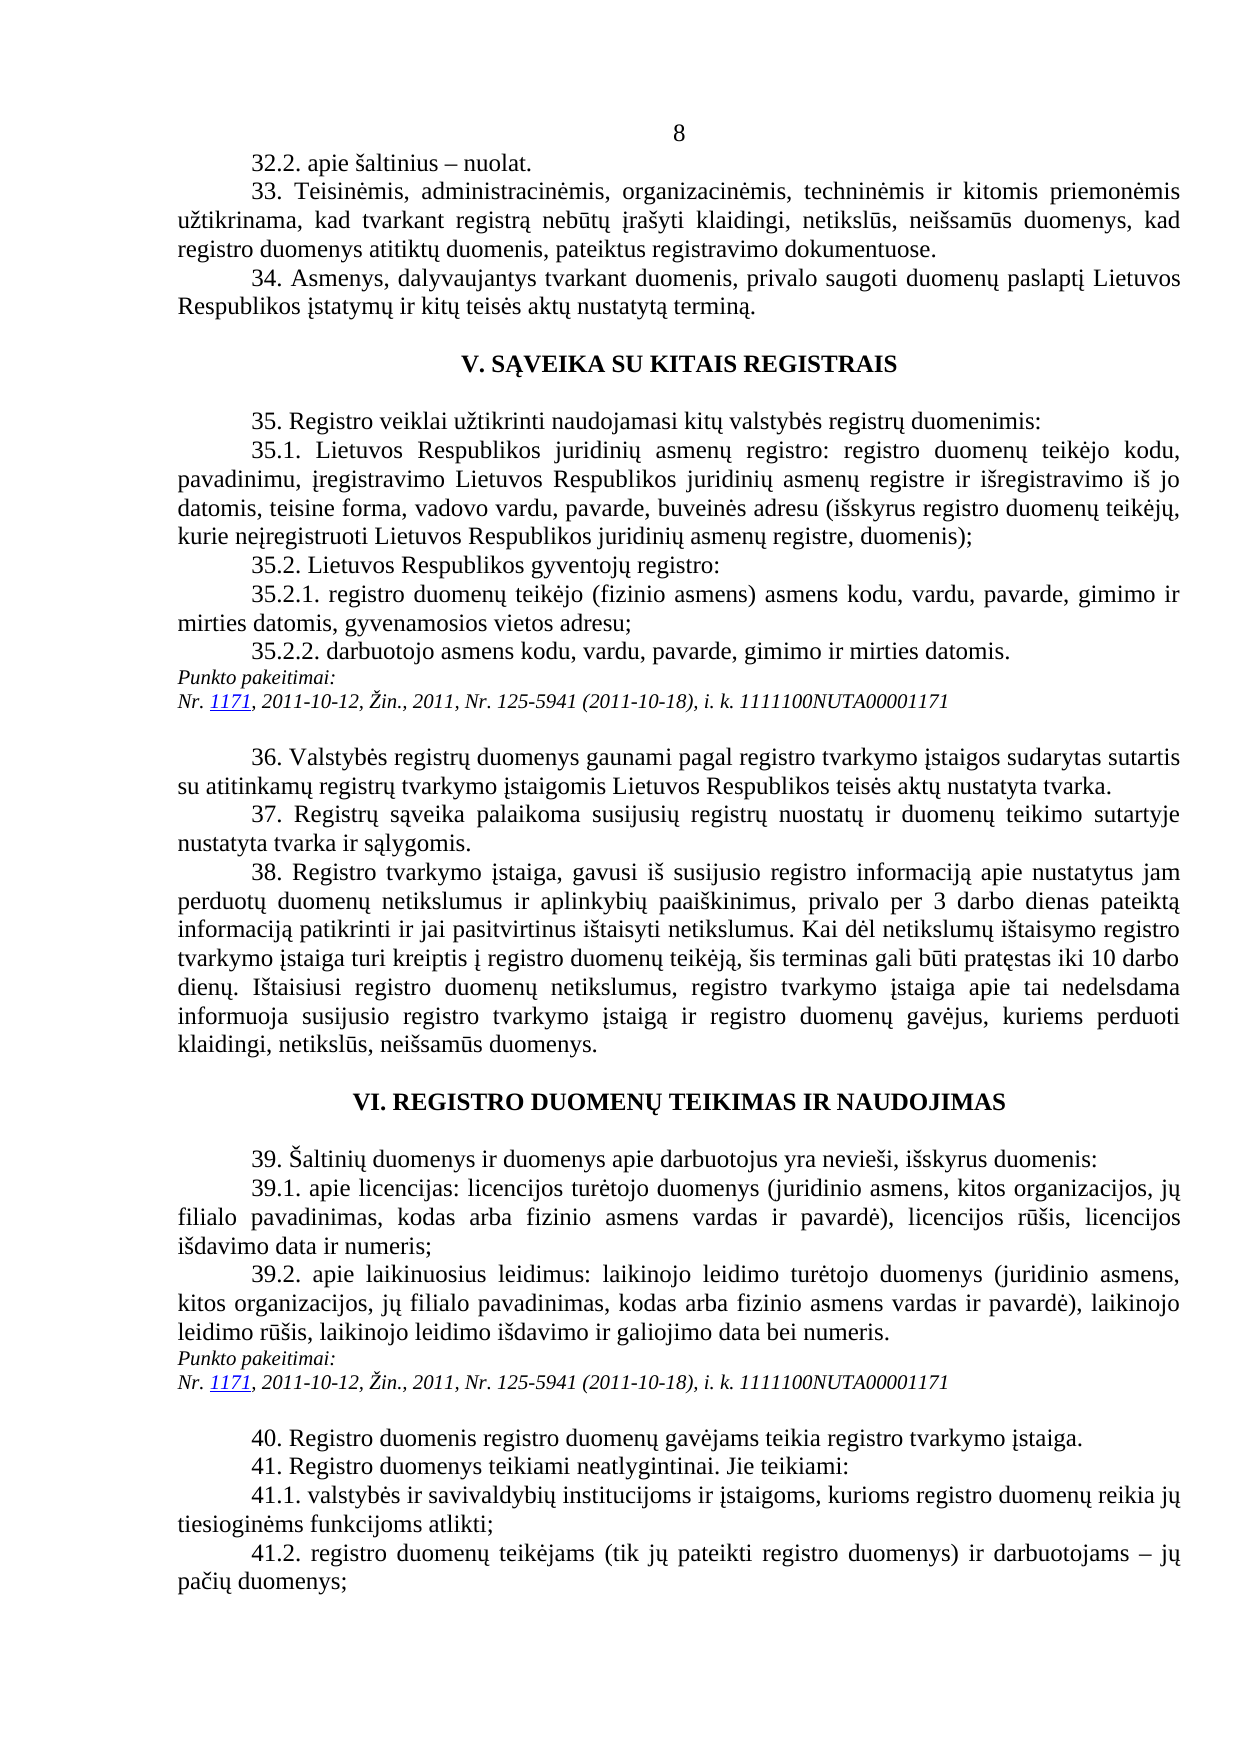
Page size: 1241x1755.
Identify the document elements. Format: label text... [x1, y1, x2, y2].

text 32.2. apie šaltinius – nuolat. [177, 148, 1181, 176]
text 35.2. Lietuvos Respublikos gyventojų registro: [177, 550, 1181, 579]
text 35.1. Lietuvos Respublikos juridinių asmenų registro: registro duomenų teikėjo kodu, pavadinimu, įregistravimo Lietuvos Respublikos juridinių asmenų registre ir išregistravimo iš jo datomis, teisine forma, vadovo vardu, pavarde, buveinės adresu (išskyrus registro duomenų teikėjų, kurie neįregistruoti Lietuvos Respublikos juridinių asmenų registre, duomenis); [177, 435, 1181, 550]
text Nr. 1171, 2011-10-12, Žin., 2011, Nr. 125-5941 (2011-10-18), i. k. 1111100NUTA00001171 [177, 689, 1181, 713]
text 39. Šaltinių duomenys ir duomenys apie darbuotojus yra nevieši, išskyrus duomenis: [177, 1144, 1181, 1173]
text 36. Valstybės registrų duomenys gaunami pagal registro tvarkymo įstaigos sudarytas sutartis su atitinkamų registrų tvarkymo įstaigomis Lietuvos Respublikos teisės aktų nustatyta tvarka. [177, 742, 1181, 799]
text 37. Registrų sąveika palaikoma susijusių registrų nuostatų ir duomenų teikimo sutartyje nustatyta tvarka ir sąlygomis. [177, 799, 1181, 857]
text 39.2. apie laikinuosius leidimus: laikinojo leidimo turėtojo duomenys (juridinio asmens, kitos organizacijos, jų filialo pavadinimas, kodas arba fizinio asmens vardas ir pavardė), laikinojo leidimo rūšis, laikinojo leidimo išdavimo ir galiojimo data bei numeris. [177, 1259, 1181, 1346]
text 33. Teisinėmis, administracinėmis, organizacinėmis, techninėmis ir kitomis priemonėmis užtikrinama, kad tvarkant registrą nebūtų įrašyti klaidingi, netikslūs, neišsamūs duomenys, kad registro duomenys atitiktų duomenis, pateiktus registravimo dokumentuose. [177, 176, 1181, 263]
text Punkto pakeitimai: [177, 1346, 1181, 1370]
text 34. Asmenys, dalyvaujantys tvarkant duomenis, privalo saugoti duomenų paslaptį Lietuvos Respublikos įstatymų ir kitų teisės aktų nustatytą terminą. [177, 263, 1181, 320]
text V. SĄVEIKA SU KITAIS REGISTRAIS [177, 349, 1181, 378]
text 35. Registro veiklai užtikrinti naudojamasi kitų valstybės registrų duomenimis: [177, 406, 1181, 435]
text VI. REGISTRO DUOMENŲ TEIKIMAS IR NAUDOJIMAS [177, 1087, 1181, 1116]
text 40. Registro duomenis registro duomenų gavėjams teikia registro tvarkymo įstaiga. [177, 1423, 1181, 1451]
text 39.1. apie licencijas: licencijos turėtojo duomenys (juridinio asmens, kitos organizacijos, jų filialo pavadinimas, kodas arba fizinio asmens vardas ir pavardė), licencijos rūšis, licencijos išdavimo data ir numeris; [177, 1173, 1181, 1259]
text 41.2. registro duomenų teikėjams (tik jų pateikti registro duomenys) ir darbuotojams – jų pačių duomenys; [177, 1538, 1181, 1595]
text Punkto pakeitimai: [177, 665, 1181, 689]
text 41. Registro duomenys teikiami neatlygintinai. Jie teikiami: [177, 1451, 1181, 1480]
text 41.1. valstybės ir savivaldybių institucijoms ir įstaigoms, kurioms registro duomenų reikia jų tiesioginėms funkcijoms atlikti; [177, 1480, 1181, 1538]
text 38. Registro tvarkymo įstaiga, gavusi iš susijusio registro informaciją apie nustatytus jam perduotų duomenų netikslumus ir aplinkybių paaiškinimus, privalo per 3 darbo dienas pateiktą informaciją patikrinti ir jai pasitvirtinus ištaisyti netikslumus. Kai dėl netikslumų ištaisymo registro tvarkymo įstaiga turi kreiptis į registro duomenų teikėją, šis terminas gali būti pratęstas iki 10 darbo dienų. Ištaisiusi registro duomenų netikslumus, registro tvarkymo įstaiga apie tai nedelsdama informuoja susijusio registro tvarkymo įstaigą ir registro duomenų gavėjus, kuriems perduoti klaidingi, netikslūs, neišsamūs duomenys. [177, 857, 1181, 1058]
text Nr. 1171, 2011-10-12, Žin., 2011, Nr. 125-5941 (2011-10-18), i. k. 1111100NUTA00001171 [177, 1370, 1181, 1394]
text 35.2.2. darbuotojo asmens kodu, vardu, pavarde, gimimo ir mirties datomis. [177, 636, 1181, 665]
text 35.2.1. registro duomenų teikėjo (fizinio asmens) asmens kodu, vardu, pavarde, gimimo ir mirties datomis, gyvenamosios vietos adresu; [177, 579, 1181, 636]
